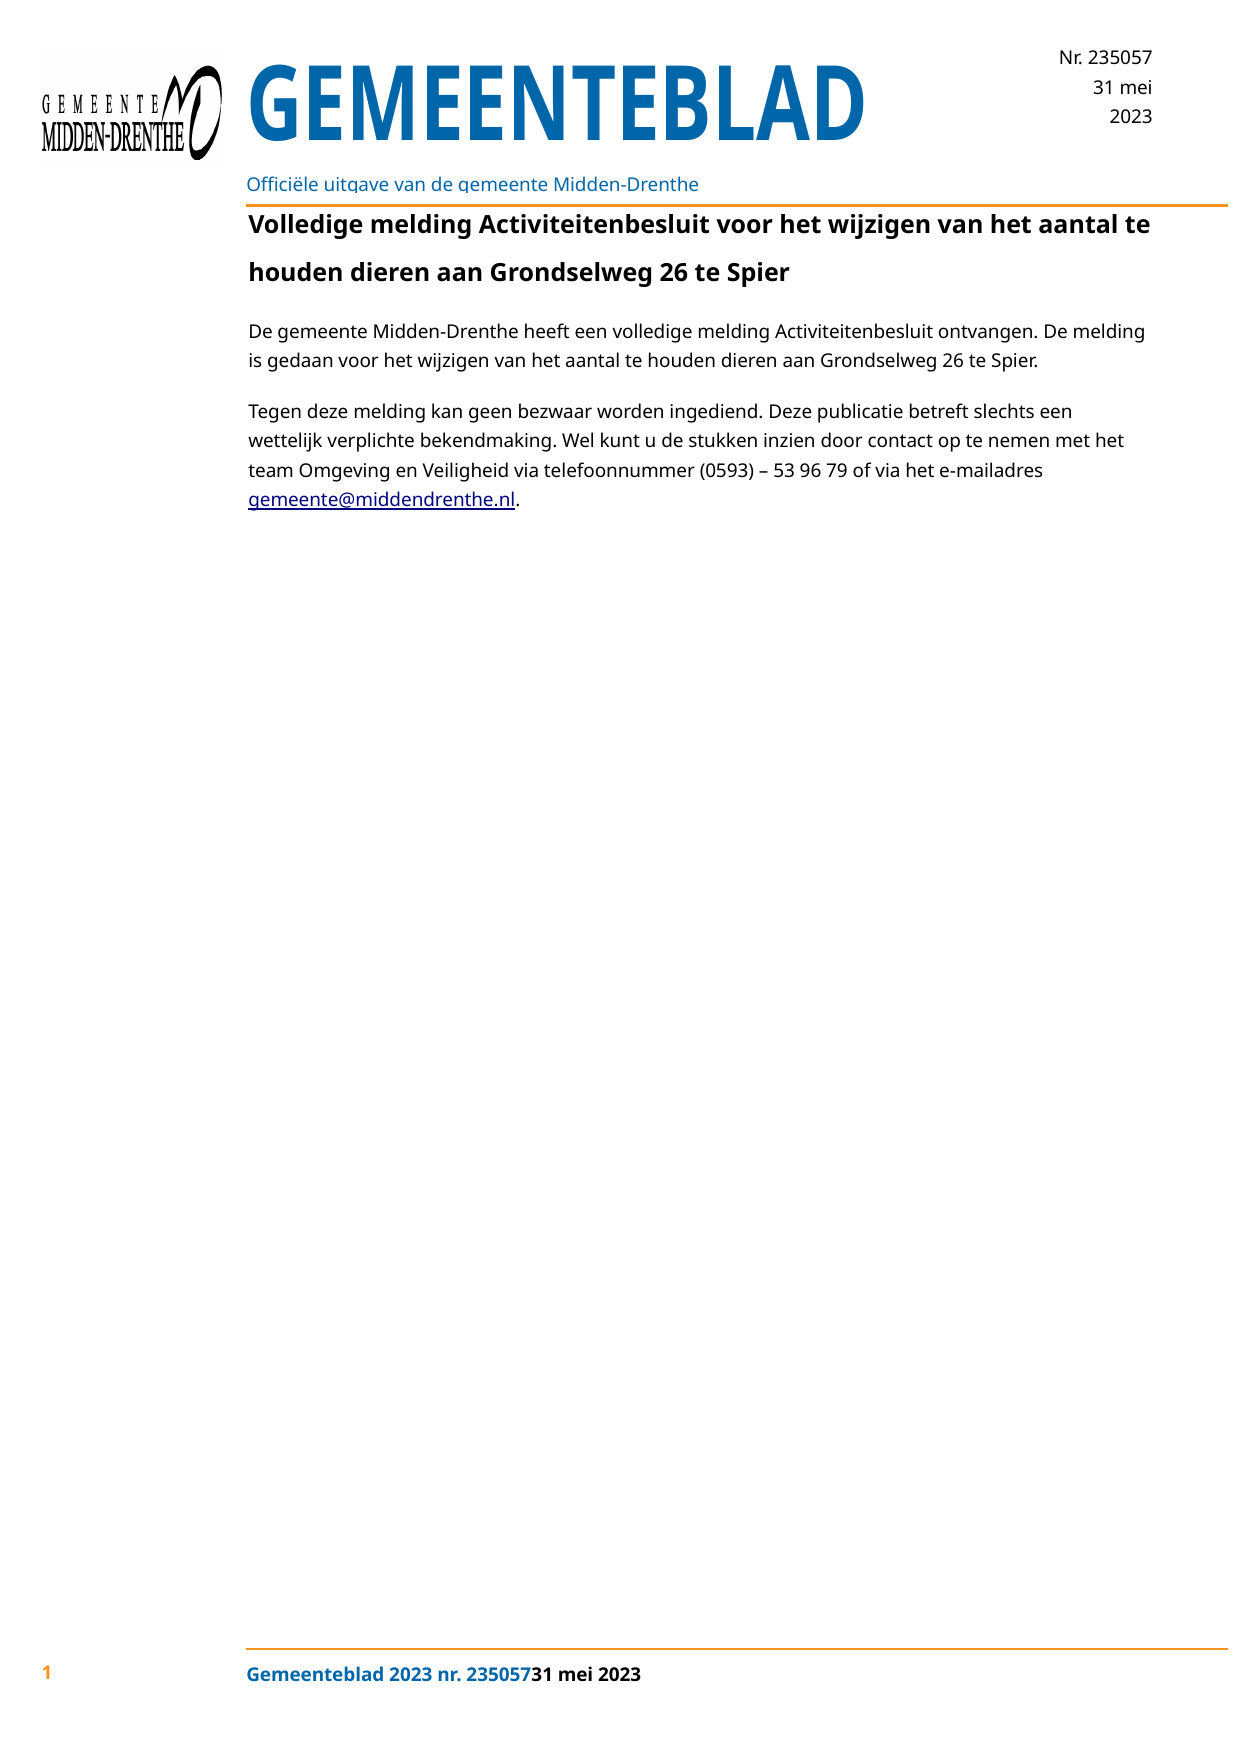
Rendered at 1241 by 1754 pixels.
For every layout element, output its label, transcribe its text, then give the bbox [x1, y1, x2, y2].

text Volledige melding Activiteitenbesluit voor het wijzigen van het aantal te houden dieren aan Grondselweg 26 te Spier [248, 207, 1152, 288]
picture [41, 47, 231, 172]
text Tegen deze melding kan geen bezwaar worden ingediend. Deze publicatie betreft slechts een wettelijk verplichte bekendmaking. Wel kunt u de stukken inzien door contact op te nemen met het team Omgeving en Veiligheid via telefoonnummer (0593) – 53 96 79 of via het e-mailadres gemeente@middendrenthe.nl. [248, 398, 1152, 512]
text De gemeente Midden-Drenthe heeft een volledige melding Activiteitenbesluit ontvangen. De melding is gedaan voor het wijzigen van het aantal te houden dieren aan Grondselweg 26 te Spier. [248, 318, 1152, 373]
